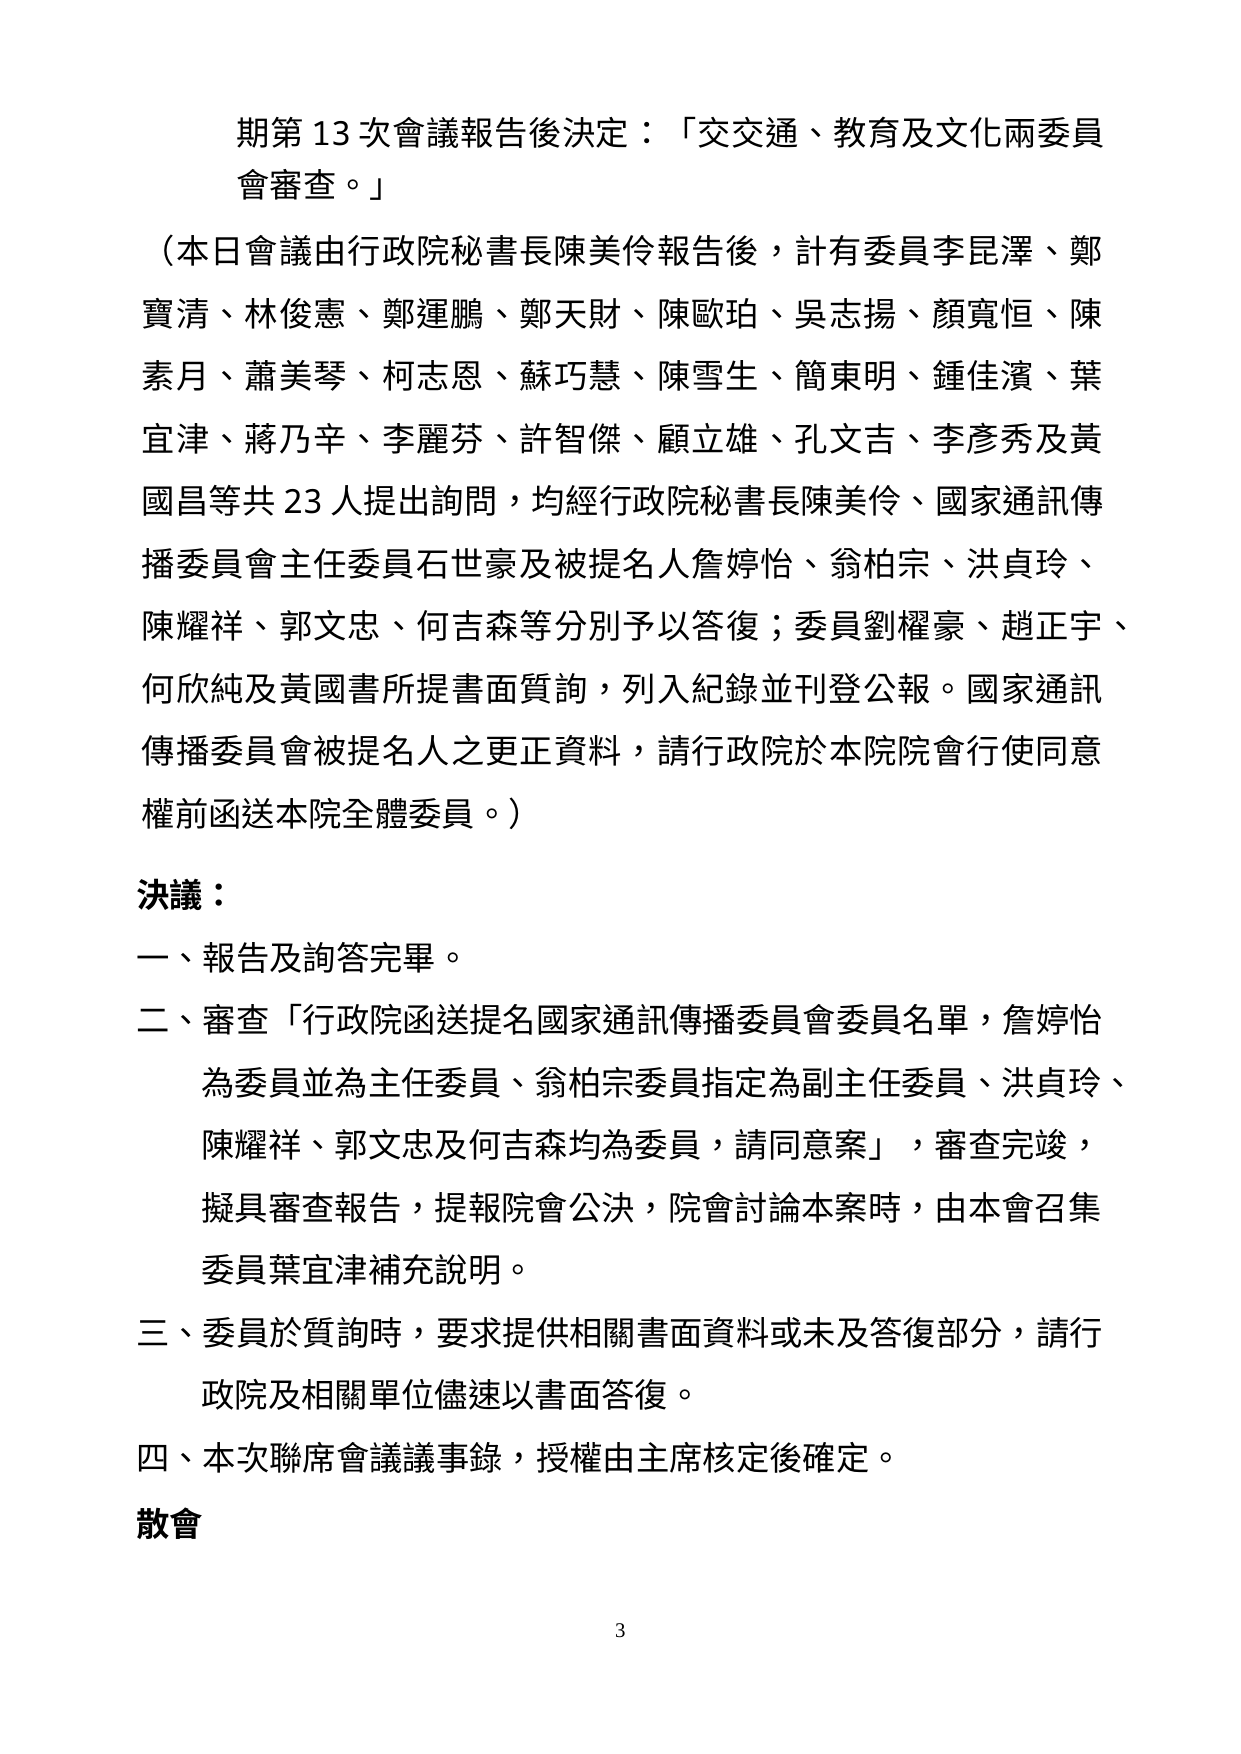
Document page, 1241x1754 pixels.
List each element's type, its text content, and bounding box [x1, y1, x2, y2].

text 一、報告及詢答完畢。 [136, 914, 1125, 976]
text 散會 [136, 1495, 1104, 1547]
text 四、本次聯席會議議事錄，授權由主席核定後確定。 [136, 1414, 1125, 1476]
text 二、審查「行政院函送提名國家通訊傳播委員會委員名單，詹婷怡為委員並為主任委員、翁柏宗委員指定為副主任委員、洪貞玲、陳耀祥、郭文忠及何吉森均為委員，請同意案」，審查完竣，擬具審查報告，提報院會公決，院會討論本案時，由本會召集委員葉宜津補充說明。 [136, 976, 1125, 1289]
text 決議： [136, 851, 1104, 914]
text 三、委員於質詢時，要求提供相關書面資料或未及答復部分，請行政院及相關單位儘速以書面答復。 [136, 1289, 1125, 1414]
text 期第13次會議報告後決定：「交交通、教育及文化兩委員會審查。」 [136, 103, 1104, 207]
text （本日會議由行政院秘書長陳美伶報告後，計有委員李昆澤、鄭寶清、林俊憲、鄭運鵬、鄭天財、陳歐珀、吳志揚、顏寬恒、陳素月、蕭美琴、柯志恩、蘇巧慧、陳雪生、簡東明、鍾佳濱、葉宜津、蔣乃辛、李麗芬、許智傑、顧立雄、孔文吉、李彥秀及黃國昌等共23人提出詢問，均經行政院秘書長陳美伶、國家通訊傳播委員會主任委員石世豪及被提名人詹婷怡、翁柏宗、洪貞玲、陳耀祥、郭文忠、何吉森等分別予以答復；委員劉櫂豪、趙正宇、何欣純及黃國書所提書面質詢，列入紀錄並刊登公報。國家通訊傳播委員會被提名人之更正資料，請行政院於本院院會行使同意權前函送本院全體委員。） [141, 207, 1104, 832]
